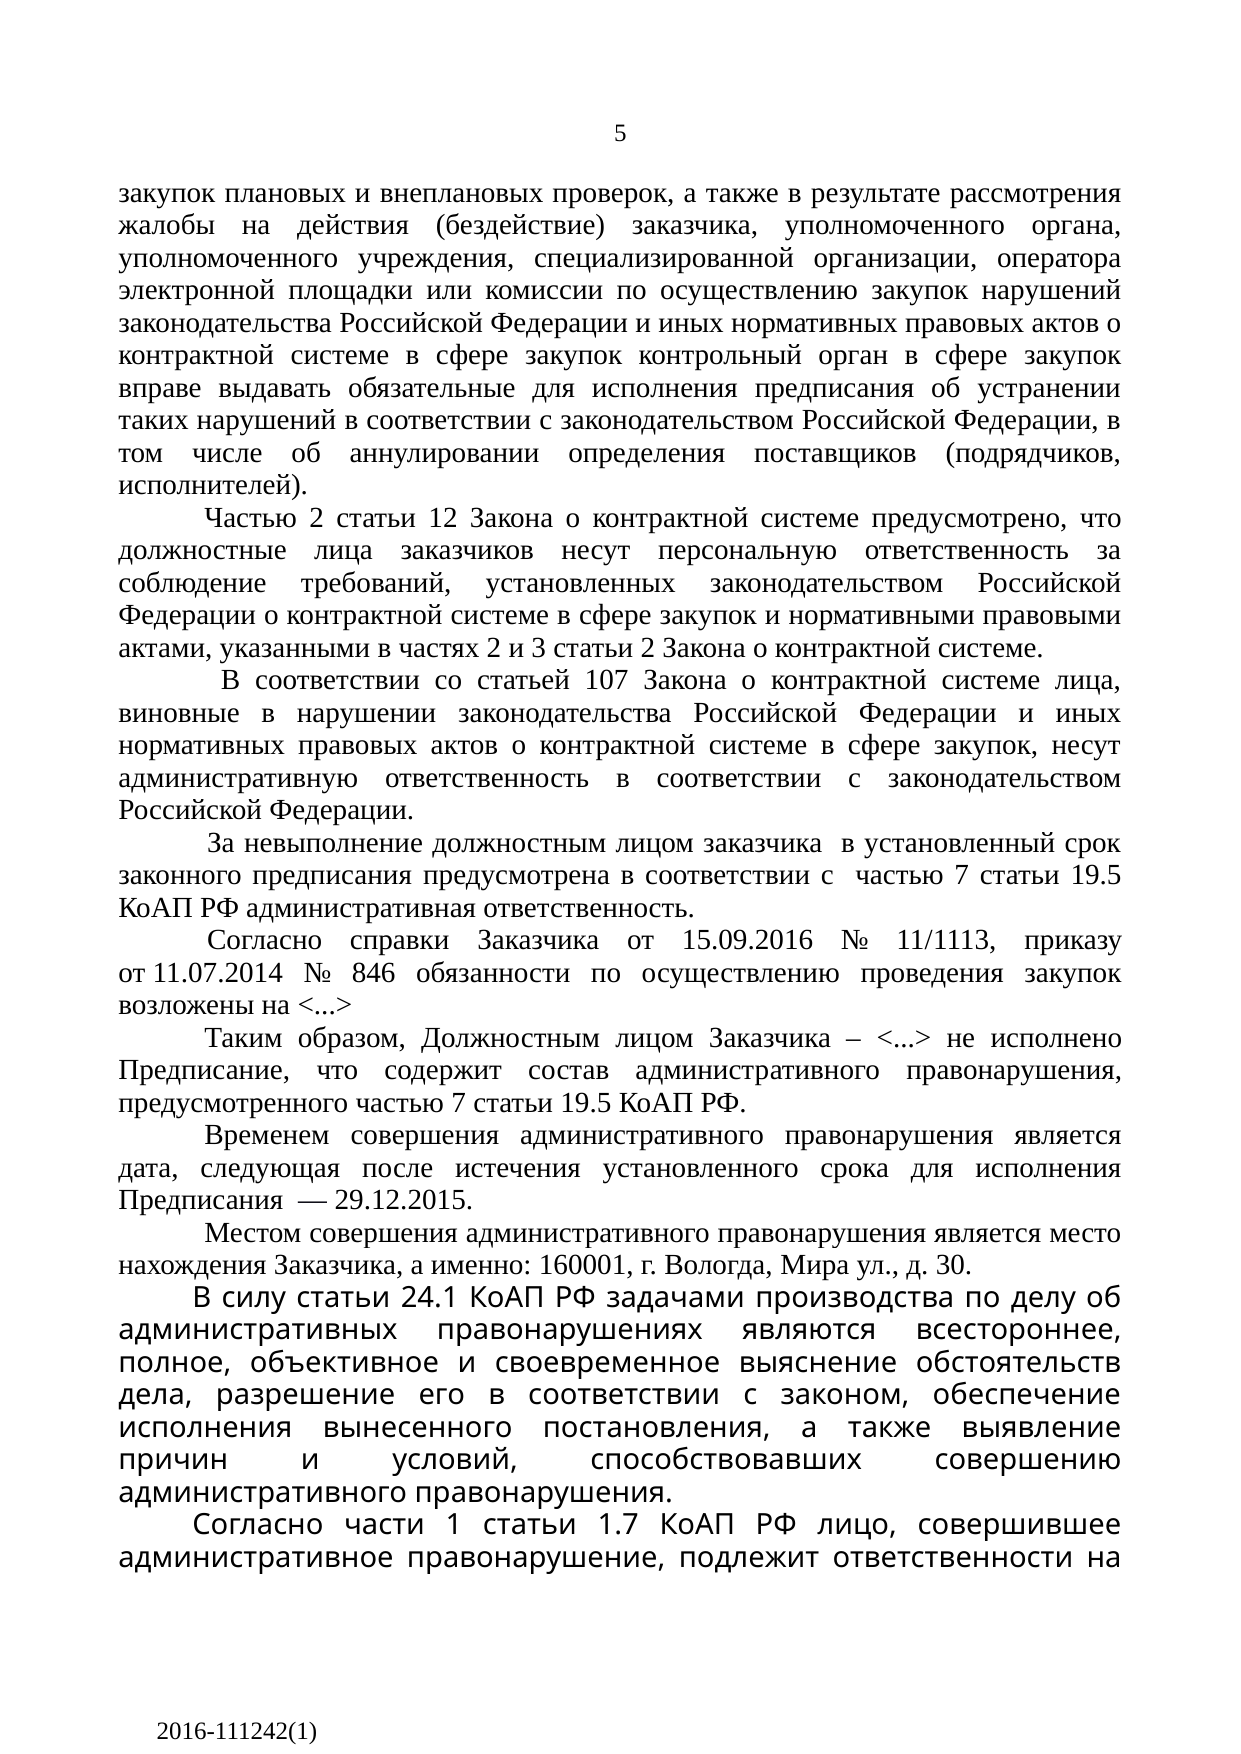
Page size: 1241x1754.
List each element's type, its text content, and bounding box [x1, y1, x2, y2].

text Согласно справки Заказчика от 15.09.2016 № 11/1113, приказу от 11.07.2014 № 846 обязанности по осуществлению проведения закупок возложены на <...> [118, 924, 1122, 1021]
text Частью 2 статьи 12 Закона о контрактной системе предусмотрено, что должностные лица заказчиков несут персональную ответственность за соблюдение требований, установленных законодательством Российской Федерации о контрактной системе в сфере закупок и нормативными правовыми актами, указанными в частях 2 и 3 статьи 2 Закона о контрактной системе. [118, 501, 1122, 664]
text Таким образом, Должностным лицом Заказчика – <...> не исполнено Предписание, что содержит состав административного правонарушения, предусмотренного частью 7 статьи 19.5 КоАП РФ. [118, 1021, 1122, 1119]
text В силу статьи 24.1 КоАП РФ задачами производства по делу об административных правонарушениях являются всестороннее, полное, объективное и своевременное выяснение обстоятельств дела, разрешение его в соответствии с законом, обеспечение исполнения вынесенного постановления, а также выявление причин и условий, способствовавших совершению административного правонарушения. [118, 1281, 1122, 1509]
text В соответствии со статьей 107 Закона о контрактной системе лица, виновные в нарушении законодательства Российской Федерации и иных нормативных правовых актов о контрактной системе в сфере закупок, несут административную ответственность в соответствии с законодательством Российской Федерации. [118, 664, 1122, 826]
text Временем совершения административного правонарушения является дата, следующая после истечения установленного срока для исполнения Предписания — 29.12.2015. [118, 1119, 1122, 1216]
text Местом совершения административного правонарушения является место нахождения Заказчика, а именно: 160001, г. Вологда, Мира ул., д. 30. [118, 1216, 1122, 1281]
text Согласно части 1 статьи 1.7 КоАП РФ лицо, совершившее административное правонарушение, подлежит ответственности на [118, 1509, 1122, 1574]
text За невыполнение должностным лицом заказчика в установленный срок законного предписания предусмотрена в соответствии с частью 7 статьи 19.5 КоАП РФ административная ответственность. [118, 826, 1122, 924]
text закупок плановых и внеплановых проверок, а также в результате рассмотрения жалобы на действия (бездействие) заказчика, уполномоченного органа, уполномоченного учреждения, специализированной организации, оператора электронной площадки или комиссии по осуществлению закупок нарушений законодательства Российской Федерации и иных нормативных правовых актов о контрактной системе в сфере закупок контрольный орган в сфере закупок вправе выдавать обязательные для исполнения предписания об устранении таких нарушений в соответствии с законодательством Российской Федерации, в том числе об аннулировании определения поставщиков (подрядчиков, исполнителей). [118, 176, 1122, 501]
